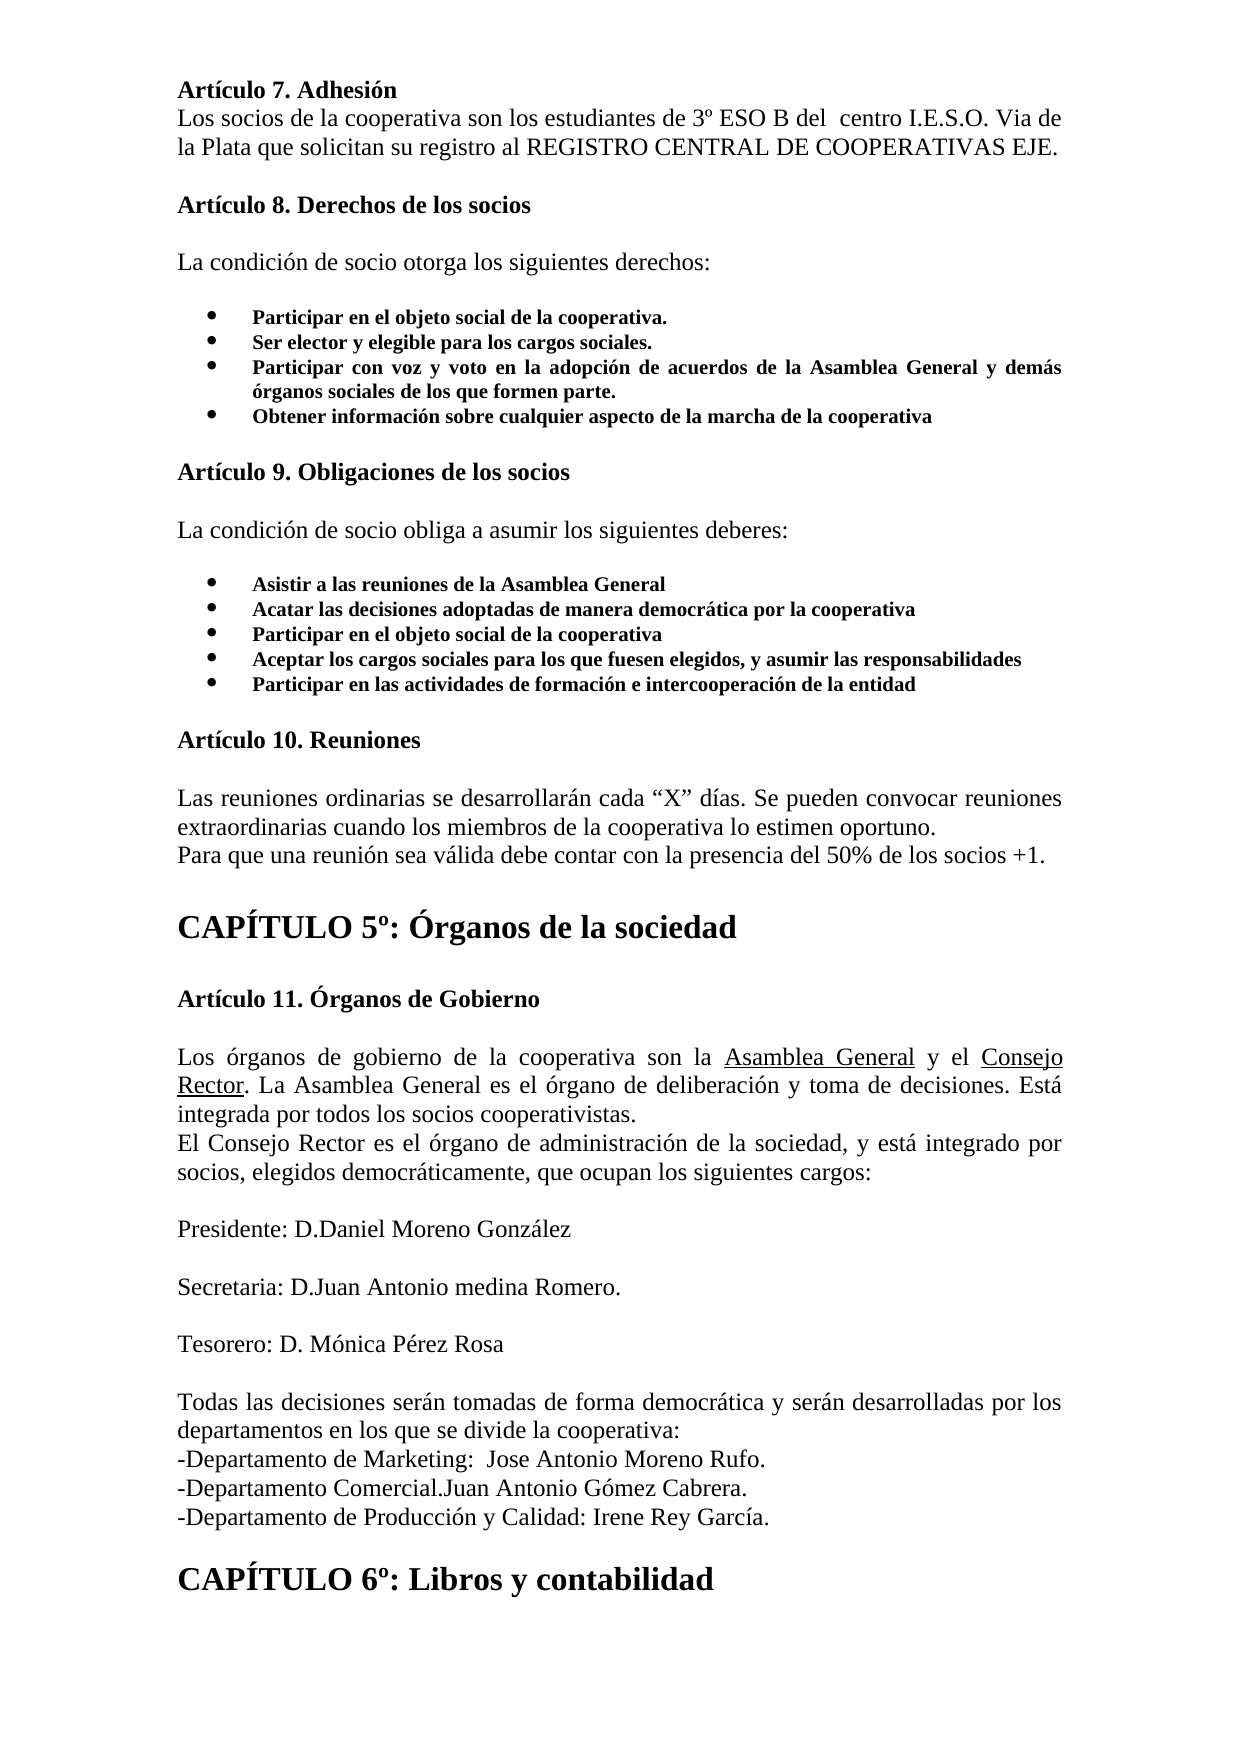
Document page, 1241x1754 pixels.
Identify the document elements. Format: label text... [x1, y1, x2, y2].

list Participar con voz y voto en la adopción de acuerdos de la Asamblea General y demás órganos sociales de los que formen parte. [207, 354, 1063, 403]
list Participar en el objeto social de la cooperativa [207, 622, 1063, 647]
text -Departamento de Marketing: Jose Antonio Moreno Rufo. [177, 1444, 1063, 1473]
text Artículo 9. Obligaciones de los socios [177, 457, 1063, 486]
list Acatar las decisiones adoptadas de manera democrática por la cooperativa [207, 597, 1063, 622]
text La condición de socio otorga los siguientes derechos: [177, 247, 1063, 276]
list Aceptar los cargos sociales para los que fuesen elegidos, y asumir las responsabilidades [207, 647, 1063, 672]
text Secretaria: D.Juan Antonio medina Romero. [177, 1272, 1063, 1300]
text Para que una reunión sea válida debe contar con la presencia del 50% de los socios +1. [177, 840, 1063, 869]
text CAPÍTULO 6º: Libros y contabilidad [177, 1559, 1063, 1597]
text Artículo 10. Reuniones [177, 725, 1063, 754]
text Presidente: D.Daniel Moreno González [177, 1214, 1063, 1243]
text -Departamento Comercial.Juan Antonio Gómez Cabrera. [177, 1473, 1063, 1502]
text -Departamento de Producción y Calidad: Irene Rey García. [177, 1502, 1063, 1530]
text Artículo 11. Órganos de Gobierno [177, 984, 1063, 1013]
text Los socios de la cooperativa son los estudiantes de 3º ESO B del centro I.E.S.O. Via de la Plata que solicitan su registro al REGISTRO CENTRAL DE COOPERATIVAS EJE. [177, 103, 1063, 161]
text Todas las decisiones serán tomadas de forma democrática y serán desarrolladas por los departamentos en los que se divide la cooperativa: [177, 1387, 1063, 1444]
list Obtener información sobre cualquier aspecto de la marcha de la cooperativa [207, 403, 1063, 428]
text La condición de socio obliga a asumir los siguientes deberes: [177, 515, 1063, 543]
list Asistir a las reuniones de la Asamblea General [207, 572, 1063, 597]
text El Consejo Rector es el órgano de administración de la sociedad, y está integrado por socios, elegidos democráticamente, que ocupan los siguientes cargos: [177, 1128, 1063, 1185]
text Artículo 7. Adhesión [177, 75, 1063, 103]
text Las reuniones ordinarias se desarrollarán cada “X” días. Se pueden convocar reuniones extraordinarias cuando los miembros de la cooperativa lo estimen oportuno. [177, 783, 1063, 840]
text Artículo 8. Derechos de los socios [177, 190, 1063, 218]
list Ser elector y elegible para los cargos sociales. [207, 330, 1063, 354]
text Tesorero: D. Mónica Pérez Rosa [177, 1329, 1063, 1358]
text Los órganos de gobierno de la cooperativa son la Asamblea General y el Consejo Rector. La Asamblea General es el órgano de deliberación y toma de decisiones. Está integrada por todos los socios cooperativistas. [177, 1042, 1063, 1128]
list Participar en las actividades de formación e intercooperación de la entidad [207, 672, 1063, 697]
text CAPÍTULO 5º: Órganos de la sociedad [177, 907, 1063, 946]
list Participar en el objeto social de la cooperativa. [207, 305, 1063, 330]
